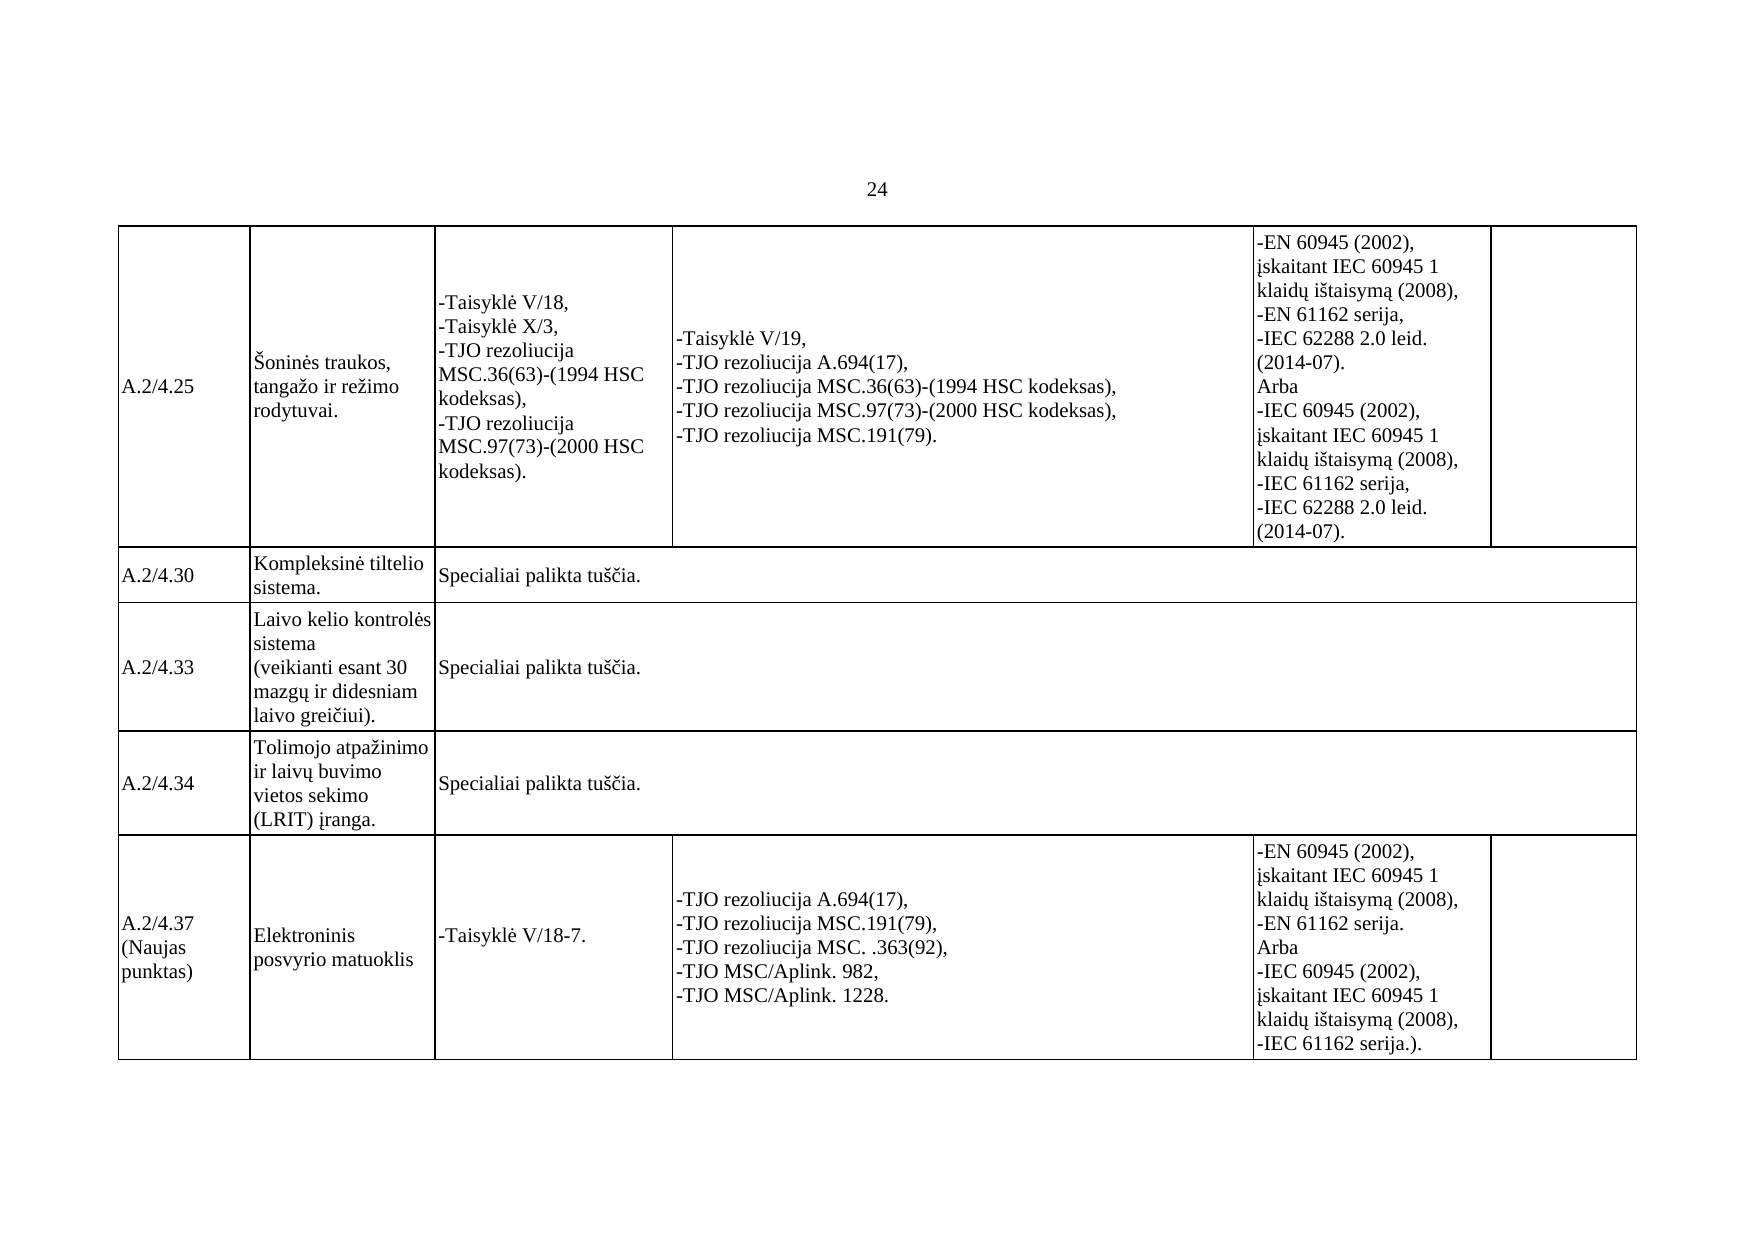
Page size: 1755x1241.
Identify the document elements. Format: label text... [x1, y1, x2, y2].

table_cell A.2/4.34 [119, 732, 249, 834]
table_cell -Taisyklė V/18-7. [436, 836, 672, 1058]
table_cell -EN 60945 (2002), įskaitant IEC 60945 1 klaidų ištaisymą (2008), -EN 61162 serija, -IEC 62288 2.0 leid. (2014-07). Arba -IEC 60945 (2002), įskaitant IEC 60945 1 klaidų ištaisymą (2008), -IEC 61162 serija, -IEC 62288 2.0 leid. (2014-07). [1254, 227, 1490, 546]
table_cell A.2/4.33 [119, 603, 249, 730]
table_cell Elektroninis posvyrio matuoklis [251, 836, 434, 1058]
table_cell Tolimojo atpažinimo ir laivų buvimo vietos sekimo (LRIT) įranga. [251, 732, 434, 834]
table_cell Laivo kelio kontrolės sistema (veikianti esant 30 mazgų ir didesniam laivo greičiui). [251, 603, 434, 730]
table_cell Kompleksinė tiltelio sistema. [251, 548, 434, 602]
table_cell [1492, 227, 1636, 546]
table_cell -Taisyklė V/19, -TJO rezoliucija A.694(17), -TJO rezoliucija MSC.36(63)-(1994 HSC kodeksas), -TJO rezoliucija MSC.97(73)-(2000 HSC kodeksas), -TJO rezoliucija MSC.191(79). [673, 227, 1253, 546]
table_cell -EN 60945 (2002), įskaitant IEC 60945 1 klaidų ištaisymą (2008), -EN 61162 serija. Arba -IEC 60945 (2002), įskaitant IEC 60945 1 klaidų ištaisymą (2008), -IEC 61162 serija.). [1254, 836, 1490, 1058]
table_cell Specialiai palikta tuščia. [436, 603, 1636, 730]
table_cell Specialiai palikta tuščia. [436, 548, 1636, 602]
table_cell A.2/4.30 [119, 548, 249, 602]
table_cell A.2/4.37 (Naujas punktas) [119, 836, 249, 1058]
table_cell -TJO rezoliucija A.694(17), -TJO rezoliucija MSC.191(79), -TJO rezoliucija MSC. .363(92), -TJO MSC/Aplink. 982, -TJO MSC/Aplink. 1228. [673, 836, 1253, 1058]
table_cell Specialiai palikta tuščia. [436, 732, 1636, 834]
table_cell A.2/4.25 [119, 227, 249, 546]
table_cell -Taisyklė V/18, -Taisyklė X/3, -TJO rezoliucija MSC.36(63)-(1994 HSC kodeksas), -TJO rezoliucija MSC.97(73)-(2000 HSC kodeksas). [436, 227, 672, 546]
table_cell Šoninės traukos, tangažo ir režimo rodytuvai. [251, 227, 434, 546]
table_cell [1492, 836, 1636, 1058]
